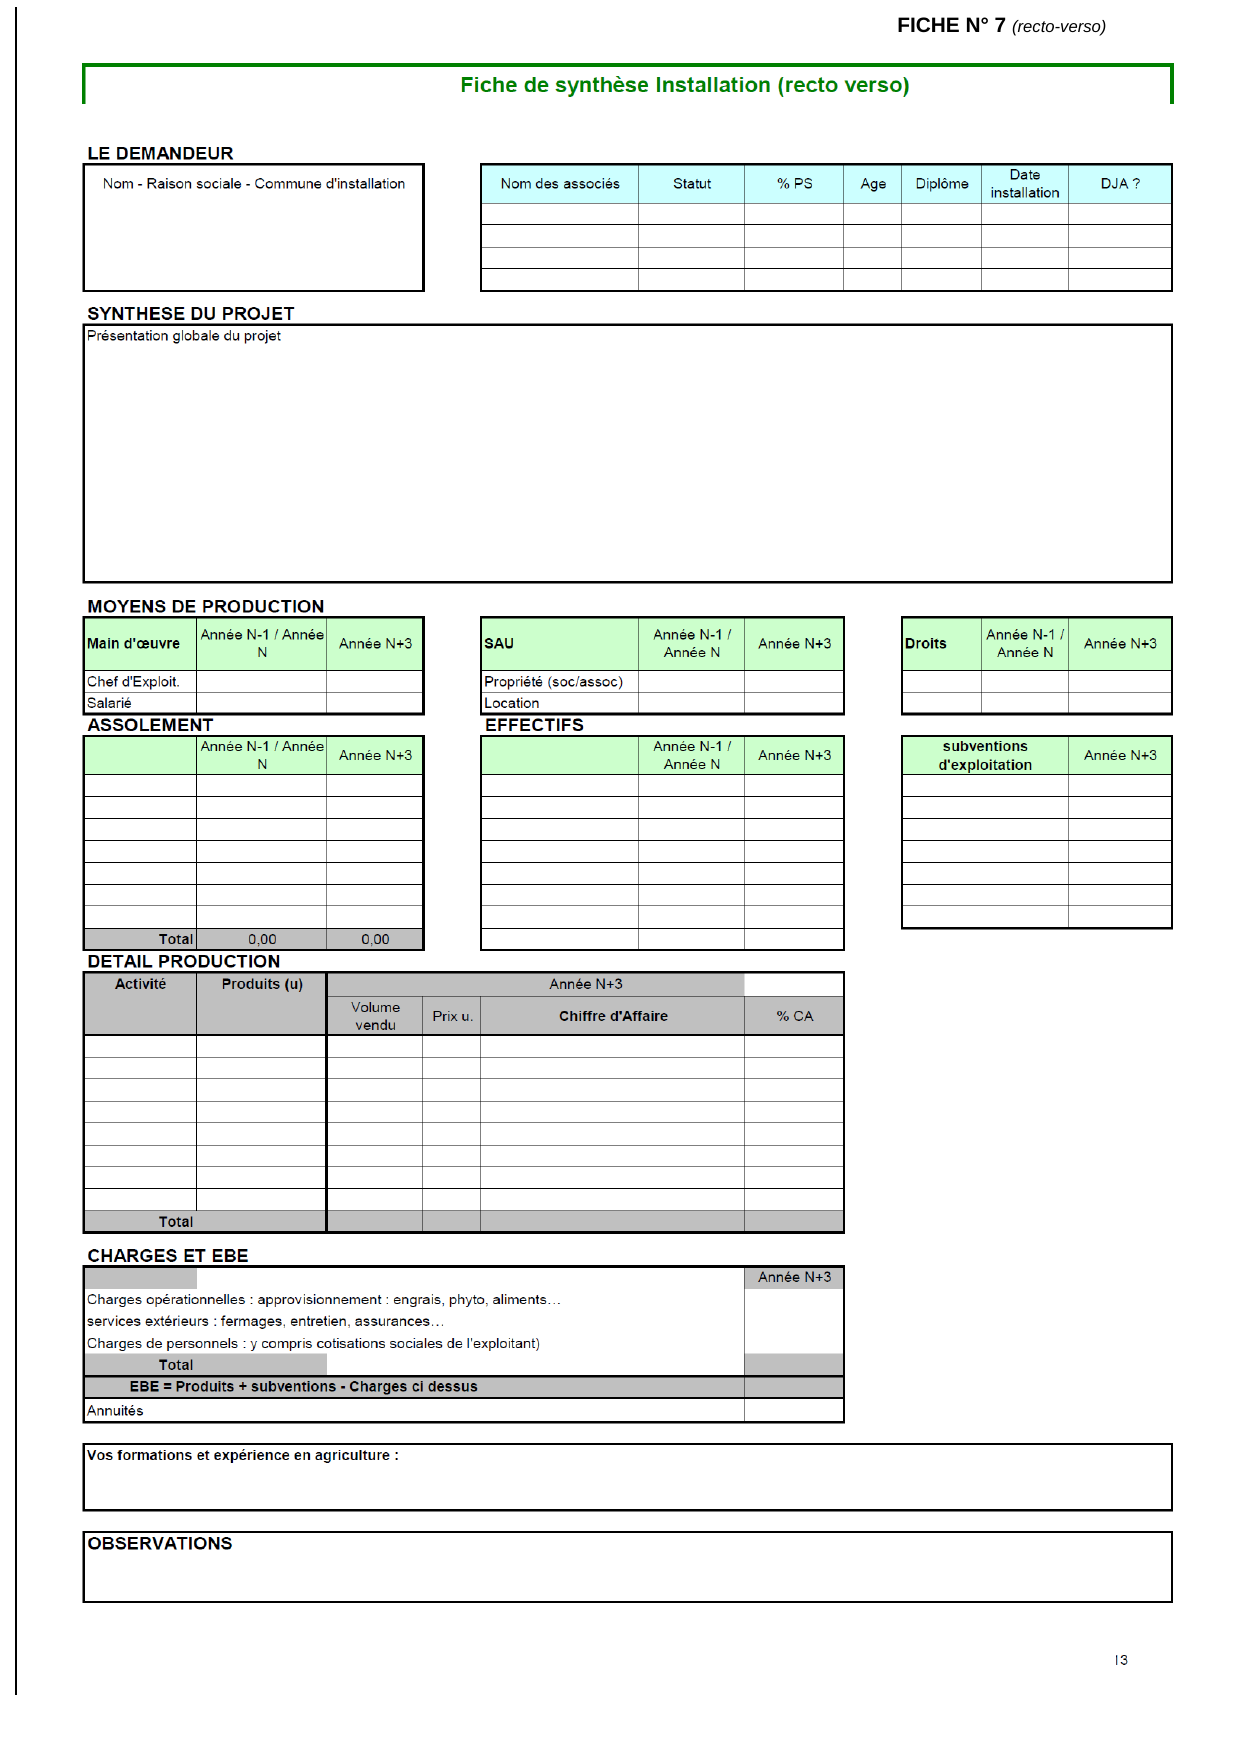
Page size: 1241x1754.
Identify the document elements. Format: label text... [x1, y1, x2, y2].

text FICHE N° 7 (recto-verso) [897, 13, 1140, 37]
